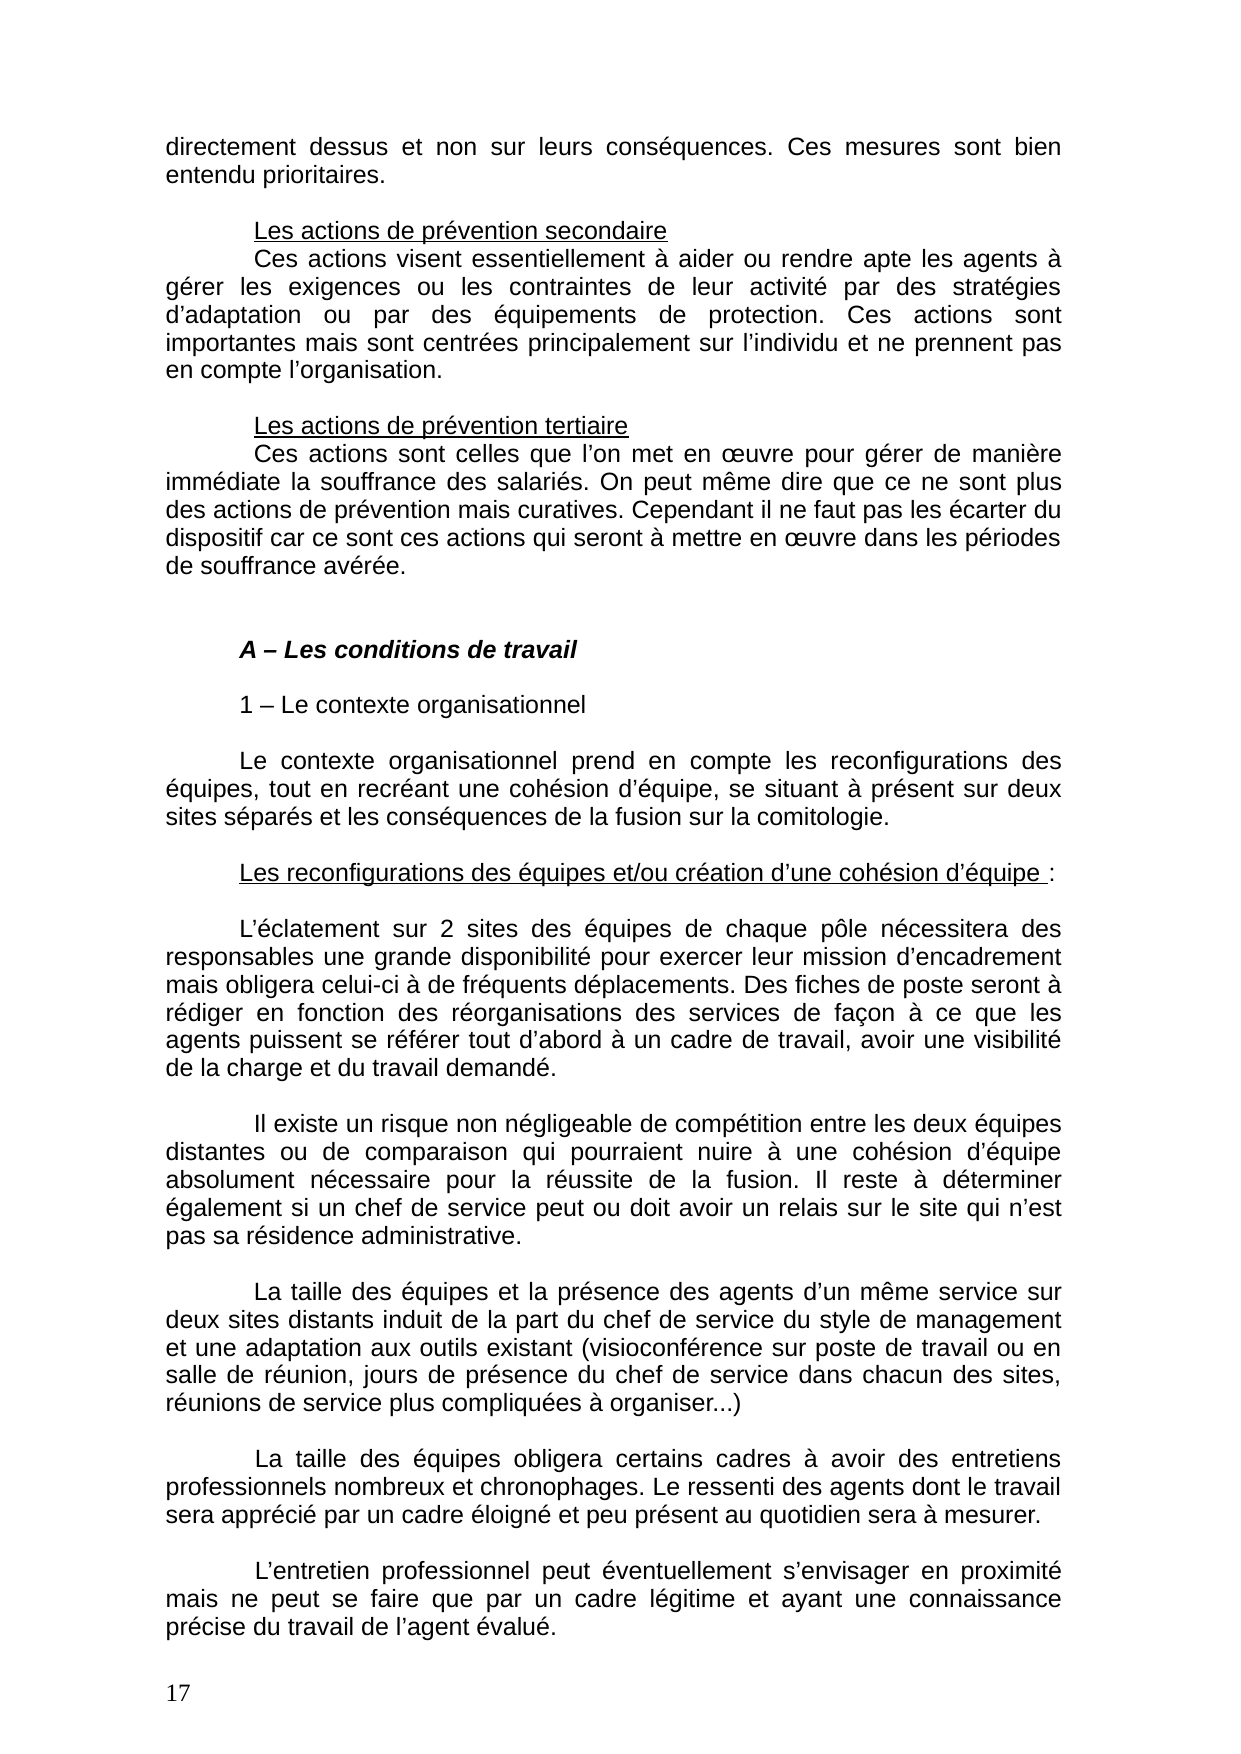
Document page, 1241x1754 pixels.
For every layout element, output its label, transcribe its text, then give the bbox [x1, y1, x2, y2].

text L’éclatement sur 2 sites des équipes de chaque pôle nécessitera des responsables une grande disponibilité pour exercer leur mission d’encadrement mais obligera celui-ci à de fréquents déplacements. Des fiches de poste seront à rédiger en fonction des réorganisations des services de façon à ce que les agents puissent se référer tout d’abord à un cadre de travail, avoir une visibilité de la charge et du travail demandé. [128, 915, 1063, 1082]
text Ces actions sont celles que l’on met en œuvre pour gérer de manière immédiate la souffrance des salariés. On peut même dire que ce ne sont plus des actions de prévention mais curatives. Cependant il ne faut pas les écarter du dispositif car ce sont ces actions qui seront à mettre en œuvre dans les périodes de souffrance avérée. [165, 440, 1063, 580]
text Les actions de prévention tertiaire [165, 412, 1063, 440]
text directement dessus et non sur leurs conséquences. Ces mesures sont bien entendu prioritaires. [165, 133, 1063, 189]
text 1 – Le contexte organisationnel [165, 691, 1063, 719]
text Les reconfigurations des équipes et/ou création d’une cohésion d’équipe : [165, 859, 1063, 887]
text L’entretien professionnel peut éventuellement s’envisager en proximité mais ne peut se faire que par un cadre légitime et ayant une connaissance précise du travail de l’agent évalué. [165, 1557, 1063, 1641]
text La taille des équipes et la présence des agents d’un même service sur deux sites distants induit de la part du chef de service du style de management et une adaptation aux outils existant (visioconférence sur poste de travail ou en salle de réunion, jours de présence du chef de service dans chacun des sites, réunions de service plus compliquées à organiser...) [165, 1278, 1063, 1417]
text Il existe un risque non négligeable de compétition entre les deux équipes distantes ou de comparaison qui pourraient nuire à une cohésion d’équipe absolument nécessaire pour la réussite de la fusion. Il reste à déterminer également si un chef de service peut ou doit avoir un relais sur le site qui n’est pas sa résidence administrative. [165, 1110, 1063, 1250]
text Les actions de prévention secondaire [165, 217, 1063, 245]
text Le contexte organisationnel prend en compte les reconfigurations des équipes, tout en recréant une cohésion d’équipe, se situant à présent sur deux sites séparés et les conséquences de la fusion sur la comitologie. [165, 747, 1063, 831]
text Ces actions visent essentiellement à aider ou rendre apte les agents à gérer les exigences ou les contraintes de leur activité par des stratégies d’adaptation ou par des équipements de protection. Ces actions sont importantes mais sont centrées principalement sur l’individu et ne prennent pas en compte l’organisation. [165, 245, 1063, 384]
text La taille des équipes obligera certains cadres à avoir des entretiens professionnels nombreux et chronophages. Le ressenti des agents dont le travail sera apprécié par un cadre éloigné et peu présent au quotidien sera à mesurer. [165, 1445, 1063, 1529]
text A – Les conditions de travail [165, 636, 1063, 663]
